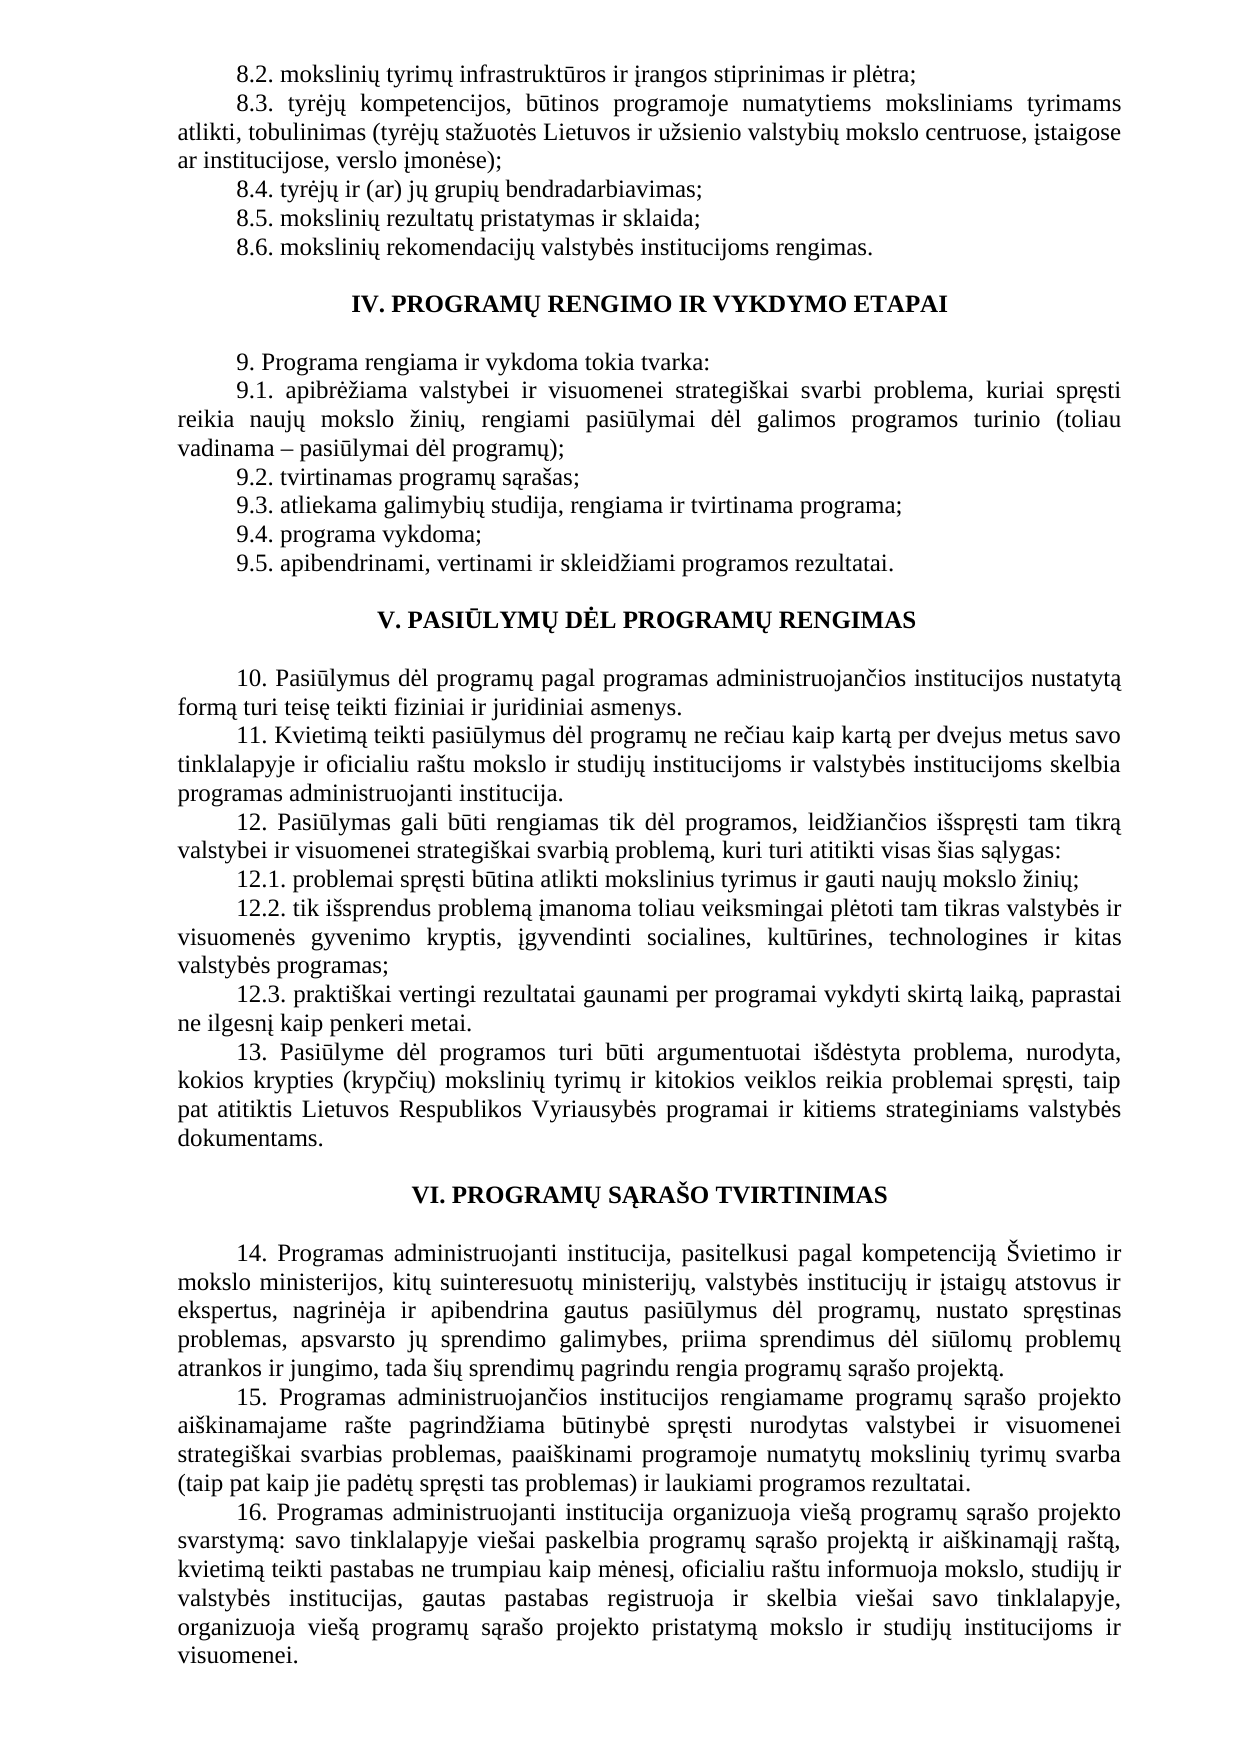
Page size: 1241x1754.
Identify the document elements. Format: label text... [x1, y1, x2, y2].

text 12.3. praktiškai vertingi rezultatai gaunami per programai vykdyti skirtą laiką, paprastai ne ilgesnį kaip penkeri metai. [177, 979, 1122, 1037]
text 13. Pasiūlyme dėl programos turi būti argumentuotai išdėstyta problema, nurodyta, kokios krypties (krypčių) mokslinių tyrimų ir kitokios veiklos reikia problemai spręsti, taip pat atitiktis Lietuvos Respublikos Vyriausybės programai ir kitiems strateginiams valstybės dokumentams. [177, 1037, 1122, 1152]
text 15. Programas administruojančios institucijos rengiamame programų sąrašo projekto aiškinamajame rašte pagrindžiama būtinybė spręsti nurodytas valstybei ir visuomenei strategiškai svarbias problemas, paaiškinami programoje numatytų mokslinių tyrimų svarba (taip pat kaip jie padėtų spręsti tas problemas) ir laukiami programos rezultatai. [177, 1382, 1122, 1497]
text 9.3. atliekama galimybių studija, rengiama ir tvirtinama programa; [177, 490, 1122, 519]
text V. PASIŪLYMŲ DĖL Programų RENGIMAS [177, 605, 1122, 634]
text 14. Programas administruojanti institucija, pasitelkusi pagal kompetenciją Švietimo ir mokslo ministerijos, kitų suinteresuotų ministerijų, valstybės institucijų ir įstaigų atstovus ir ekspertus, nagrinėja ir apibendrina gautus pasiūlymus dėl programų, nustato spręstinas problemas, apsvarsto jų sprendimo galimybes, priima sprendimus dėl siūlomų problemų atrankos ir jungimo, tada šių sprendimų pagrindu rengia programų sąrašo projektą. [177, 1238, 1122, 1382]
text 9.2. tvirtinamas programų sąrašas; [177, 462, 1122, 490]
text IV. PROGRAMŲ RENGIMO IR VYKDYMO ETAPAI [177, 289, 1122, 318]
text 9.4. programa vykdoma; [177, 519, 1122, 548]
text 9.1. apibrėžiama valstybei ir visuomenei strategiškai svarbi problema, kuriai spręsti reikia naujų mokslo žinių, rengiami pasiūlymai dėl galimos programos turinio (toliau vadinama – pasiūlymai dėl programų); [177, 375, 1122, 462]
text 9.5. apibendrinami, vertinami ir skleidžiami programos rezultatai. [177, 548, 1122, 577]
text 8.3. tyrėjų kompetencijos, būtinos programoje numatytiems moksliniams tyrimams atlikti, tobulinimas (tyrėjų stažuotės Lietuvos ir užsienio valstybių mokslo centruose, įstaigose ar institucijose, verslo įmonėse); [177, 88, 1122, 174]
text 8.2. mokslinių tyrimų infrastruktūros ir įrangos stiprinimas ir plėtra; [177, 59, 1122, 88]
text 10. Pasiūlymus dėl programų pagal programas administruojančios institucijos nustatytą formą turi teisę teikti fiziniai ir juridiniai asmenys. [177, 663, 1122, 720]
text 8.4. tyrėjų ir (ar) jų grupių bendradarbiavimas; [177, 174, 1122, 203]
text 12.2. tik išsprendus problemą įmanoma toliau veiksmingai plėtoti tam tikras valstybės ir visuomenės gyvenimo kryptis, įgyvendinti socialines, kultūrines, technologines ir kitas valstybės programas; [177, 893, 1122, 979]
text VI. PROGRAMŲ SĄRAŠO TVIRTINIMAS [177, 1180, 1122, 1209]
text 12.1. problemai spręsti būtina atlikti mokslinius tyrimus ir gauti naujų mokslo žinių; [177, 864, 1122, 893]
text 16. Programas administruojanti institucija organizuoja viešą programų sąrašo projekto svarstymą: savo tinklalapyje viešai paskelbia programų sąrašo projektą ir aiškinamąjį raštą, kvietimą teikti pastabas ne trumpiau kaip mėnesį, oficialiu raštu informuoja mokslo, studijų ir valstybės institucijas, gautas pastabas registruoja ir skelbia viešai savo tinklalapyje, organizuoja viešą programų sąrašo projekto pristatymą mokslo ir studijų institucijoms ir visuomenei. [177, 1497, 1122, 1669]
text 12. Pasiūlymas gali būti rengiamas tik dėl programos, leidžiančios išspręsti tam tikrą valstybei ir visuomenei strategiškai svarbią problemą, kuri turi atitikti visas šias sąlygas: [177, 807, 1122, 864]
text 8.6. mokslinių rekomendacijų valstybės institucijoms rengimas. [177, 232, 1122, 260]
text 11. Kvietimą teikti pasiūlymus dėl programų ne rečiau kaip kartą per dvejus metus savo tinklalapyje ir oficialiu raštu mokslo ir studijų institucijoms ir valstybės institucijoms skelbia programas administruojanti institucija. [177, 720, 1122, 807]
text 9. Programa rengiama ir vykdoma tokia tvarka: [177, 347, 1122, 375]
text 8.5. mokslinių rezultatų pristatymas ir sklaida; [177, 203, 1122, 232]
